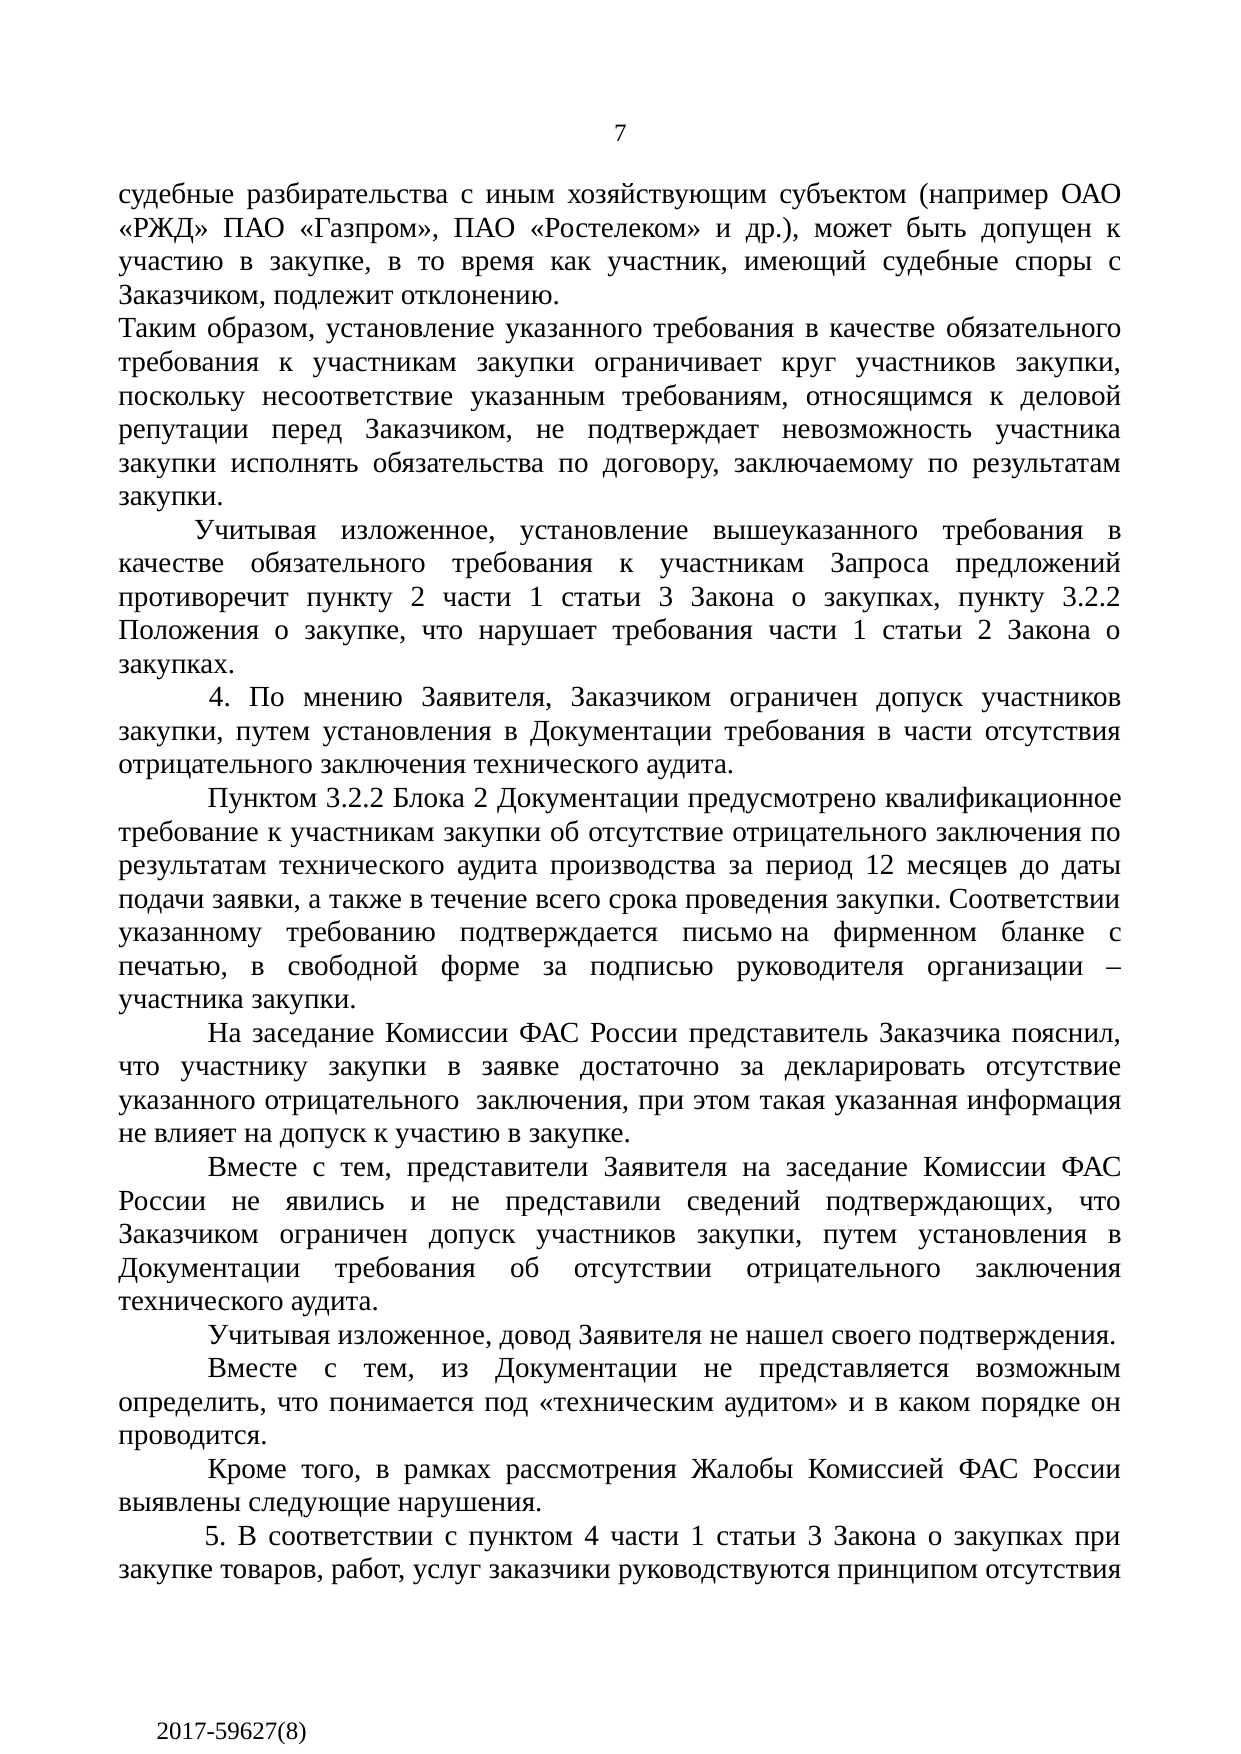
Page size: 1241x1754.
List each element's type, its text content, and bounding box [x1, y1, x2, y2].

text 4. По мнению Заявителя, Заказчиком ограничен допуск участников закупки, путем установления в Документации требования в части отсутствия отрицательного заключения технического аудита. [118, 679, 1122, 780]
text Вместе с тем, из Документации не представляется возможным определить, что понимается под «техническим аудитом» и в каком порядке он проводится. [118, 1350, 1122, 1451]
text Вместе с тем, представители Заявителя на заседание Комиссии ФАС России не явились и не представили сведений подтверждающих, что Заказчиком ограничен допуск участников закупки, путем установления в Документации требования об отсутствии отрицательного заключения технического аудита. [118, 1149, 1122, 1317]
text На заседание Комиссии ФАС России представитель Заказчика пояснил, что участнику закупки в заявке достаточно за декларировать отсутствие указанного отрицательного заключения, при этом такая указанная информация не влияет на допуск к участию в закупке. [118, 1015, 1122, 1149]
text 5. В соответствии с пунктом 4 части 1 статьи 3 Закона о закупках при закупке товаров, работ, услуг заказчики руководствуются принципом отсутствия [118, 1518, 1122, 1585]
text Пунктом 3.2.2 Блока 2 Документации предусмотрено квалификационное требование к участникам закупки об отсутствие отрицательного заключения по результатам технического аудита производства за период 12 месяцев до даты подачи заявки, а также в течение всего срока проведения закупки. Соответствии указанному требованию подтверждается письмо на фирменном бланке с печатью, в свободной форме за подписью руководителя организации – участника закупки. [118, 780, 1122, 1015]
text Учитывая изложенное, довод Заявителя не нашел своего подтверждения. [118, 1317, 1122, 1350]
text Таким образом, установление указанного требования в качестве обязательного требования к участникам закупки ограничивает круг участников закупки, поскольку несоответствие указанным требованиям, относящимся к деловой репутации перед Заказчиком, не подтверждает невозможность участника закупки исполнять обязательства по договору, заключаемому по результатам закупки. [118, 311, 1122, 512]
text Учитывая изложенное, установление вышеуказанного требования в качестве обязательного требования к участникам Запроса предложений противоречит пункту 2 части 1 статьи 3 Закона о закупках, пункту 3.2.2 Положения о закупке, что нарушает требования части 1 статьи 2 Закона о закупках. [118, 512, 1122, 679]
text Кроме того, в рамках рассмотрения Жалобы Комиссией ФАС России выявлены следующие нарушения. [118, 1451, 1122, 1518]
text судебные разбирательства с иным хозяйствующим субъектом (например ОАО «РЖД» ПАО «Газпром», ПАО «Ростелеком» и др.), может быть допущен к участию в закупке, в то время как участник, имеющий судебные споры с Заказчиком, подлежит отклонению. [118, 176, 1122, 311]
